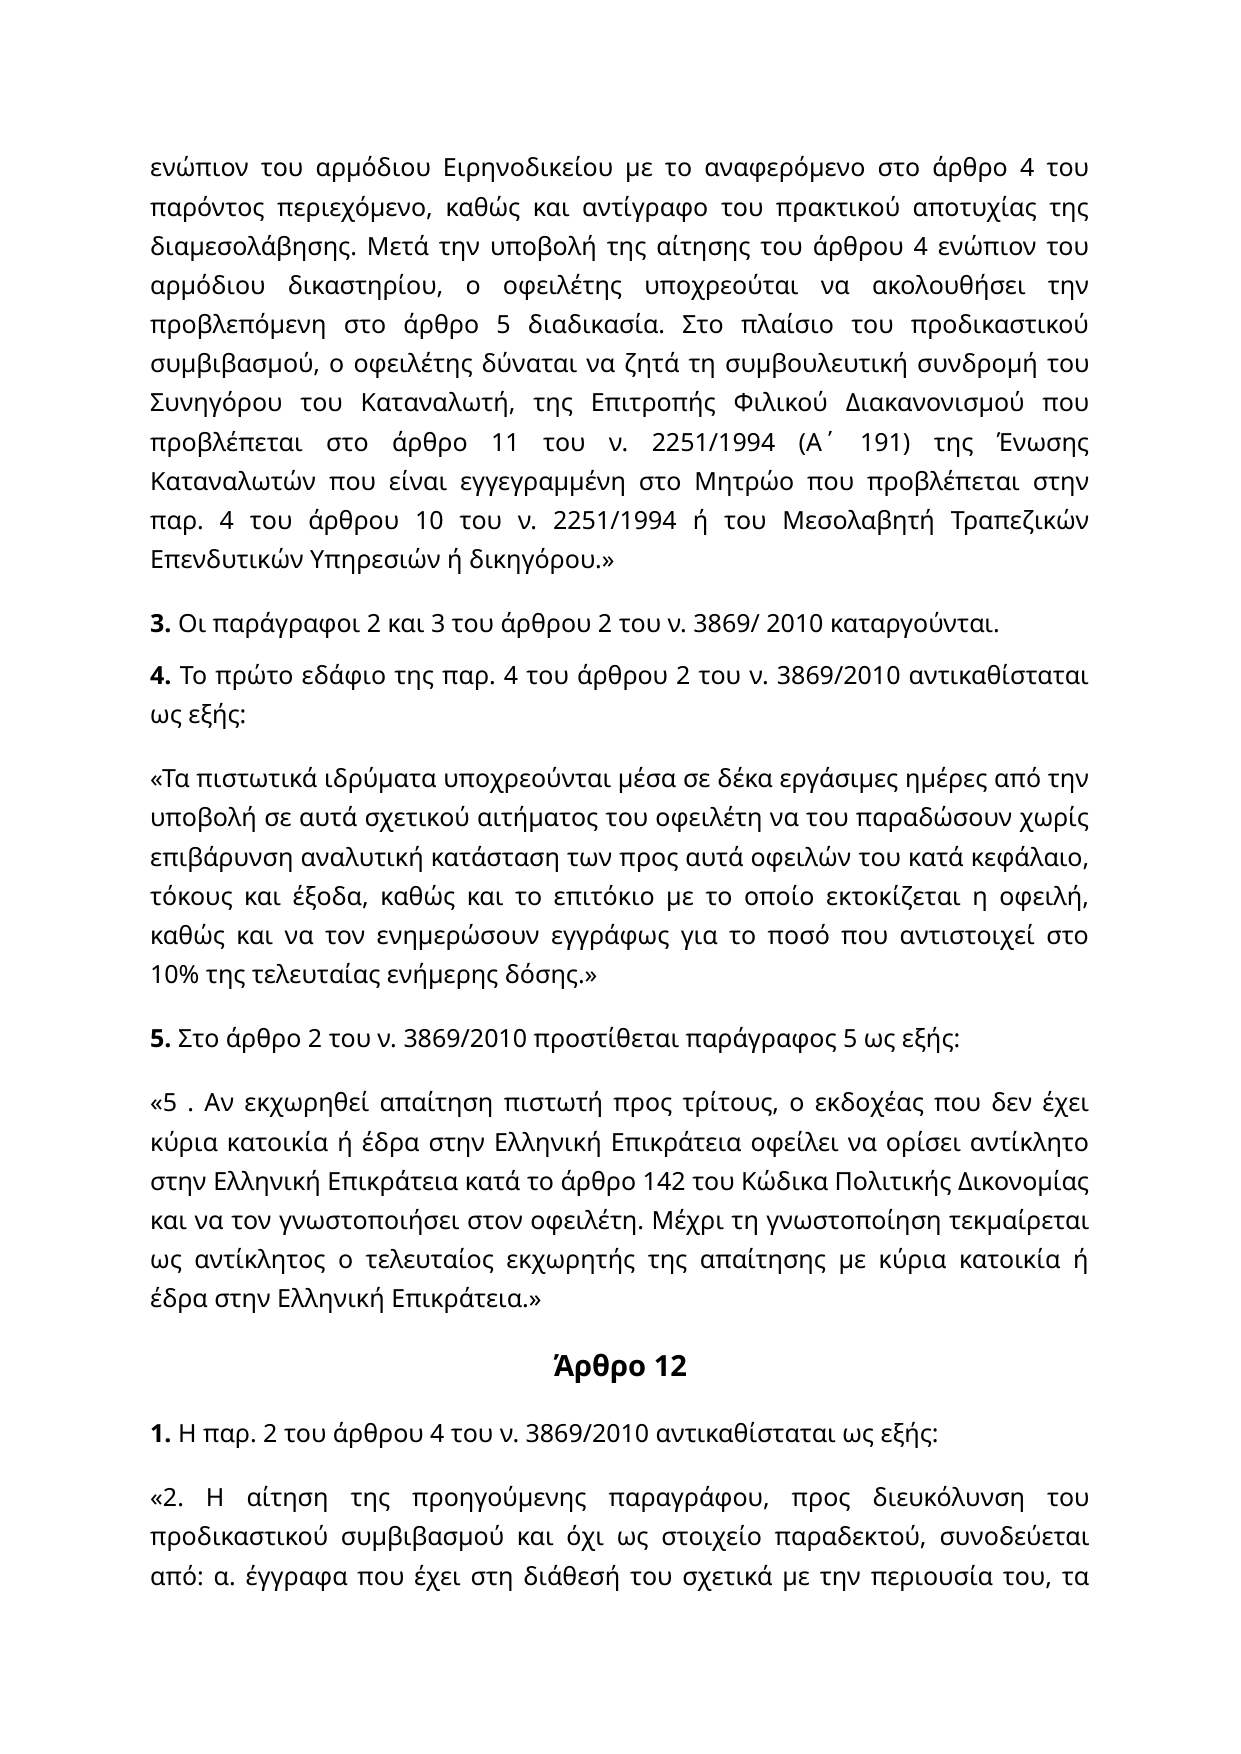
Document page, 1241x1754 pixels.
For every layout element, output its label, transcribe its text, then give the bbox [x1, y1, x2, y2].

text 1. Η παρ. 2 του άρθρου 4 του ν. 3869/2010 αντικαθίσταται ως εξής: [150, 1416, 1090, 1450]
text «2. Η αίτηση της προηγούμενης παραγράφου, προς διευκόλυνση του προδικαστικού συμβιβασμού και όχι ως στοιχείο παραδεκτού, συνοδεύεται από: α. έγγραφα που έχει στη διάθεσή του σχετικά με την περιουσία του, τα [150, 1480, 1090, 1592]
text «5 . Αν εκχωρηθεί απαίτηση πιστωτή προς τρίτους, ο εκδοχέας που δεν έχει κύρια κατοικία ή έδρα στην Ελληνική Επικράτεια οφείλει να ορίσει αντίκλητο στην Ελληνική Επικράτεια κατά το άρθρο 142 του Κώδικα Πολιτικής Δικονομίας και να τον γνωστοποιήσει στον οφειλέτη. Μέχρι τη γνωστοποίηση τεκμαίρεται ως αντίκλητος ο τελευταίος εκχωρητής της απαίτησης με κύρια κατοικία ή έδρα στην Ελληνική Επικράτεια.» [150, 1085, 1090, 1315]
text ενώπιον του αρμόδιου Ειρηνοδικείου με το αναφερόμενο στο άρθρο 4 του παρόντος περιεχόμενο, καθώς και αντίγραφο του πρακτικού αποτυχίας της διαμεσολάβησης. Μετά την υποβολή της αίτησης του άρθρου 4 ενώπιον του αρμόδιου δικαστηρίου, ο οφειλέτης υποχρεούται να ακολουθήσει την προβλεπόμενη στο άρθρο 5 διαδικασία. Στο πλαίσιο του προδικαστικού συμβιβασμού, ο οφειλέτης δύναται να ζητά τη συμβουλευτική συνδρομή του Συνηγόρου του Καταναλωτή, της Επιτροπής Φιλικού Διακανονισμού που προβλέπεται στο άρθρο 11 του ν. 2251/1994 (Α΄ 191) της Ένωσης Καταναλωτών που είναι εγγεγραμμένη στο Μητρώο που προβλέπεται στην παρ. 4 του άρθρου 10 του ν. 2251/1994 ή του Μεσολαβητή Τραπεζικών Επενδυτικών Υπηρεσιών ή δικηγόρου.» [150, 150, 1090, 576]
subtitle Άρθρο 12 [150, 1345, 1090, 1385]
text 5. Στο άρθρο 2 του ν. 3869/2010 προστίθεται παράγραφος 5 ως εξής: [150, 1021, 1090, 1055]
text 3. Οι παράγραφοι 2 και 3 του άρθρου 2 του ν. 3869/ 2010 καταργούνται. [150, 606, 1090, 640]
text «Τα πιστωτικά ιδρύματα υποχρεούνται μέσα σε δέκα εργάσιμες ημέρες από την υποβολή σε αυτά σχετικού αιτήματος του οφειλέτη να του παραδώσουν χωρίς επιβάρυνση αναλυτική κατάσταση των προς αυτά οφειλών του κατά κεφάλαιο, τόκους και έξοδα, καθώς και το επιτόκιο με το οποίο εκτοκίζεται η οφειλή, καθώς και να τον ενημερώσουν εγγράφως για το ποσό που αντιστοιχεί στο 10% της τελευταίας ενήμερης δόσης.» [150, 761, 1090, 991]
text 4. Το πρώτο εδάφιο της παρ. 4 του άρθρου 2 του ν. 3869/2010 αντικαθίσταται ως εξής: [150, 657, 1090, 731]
